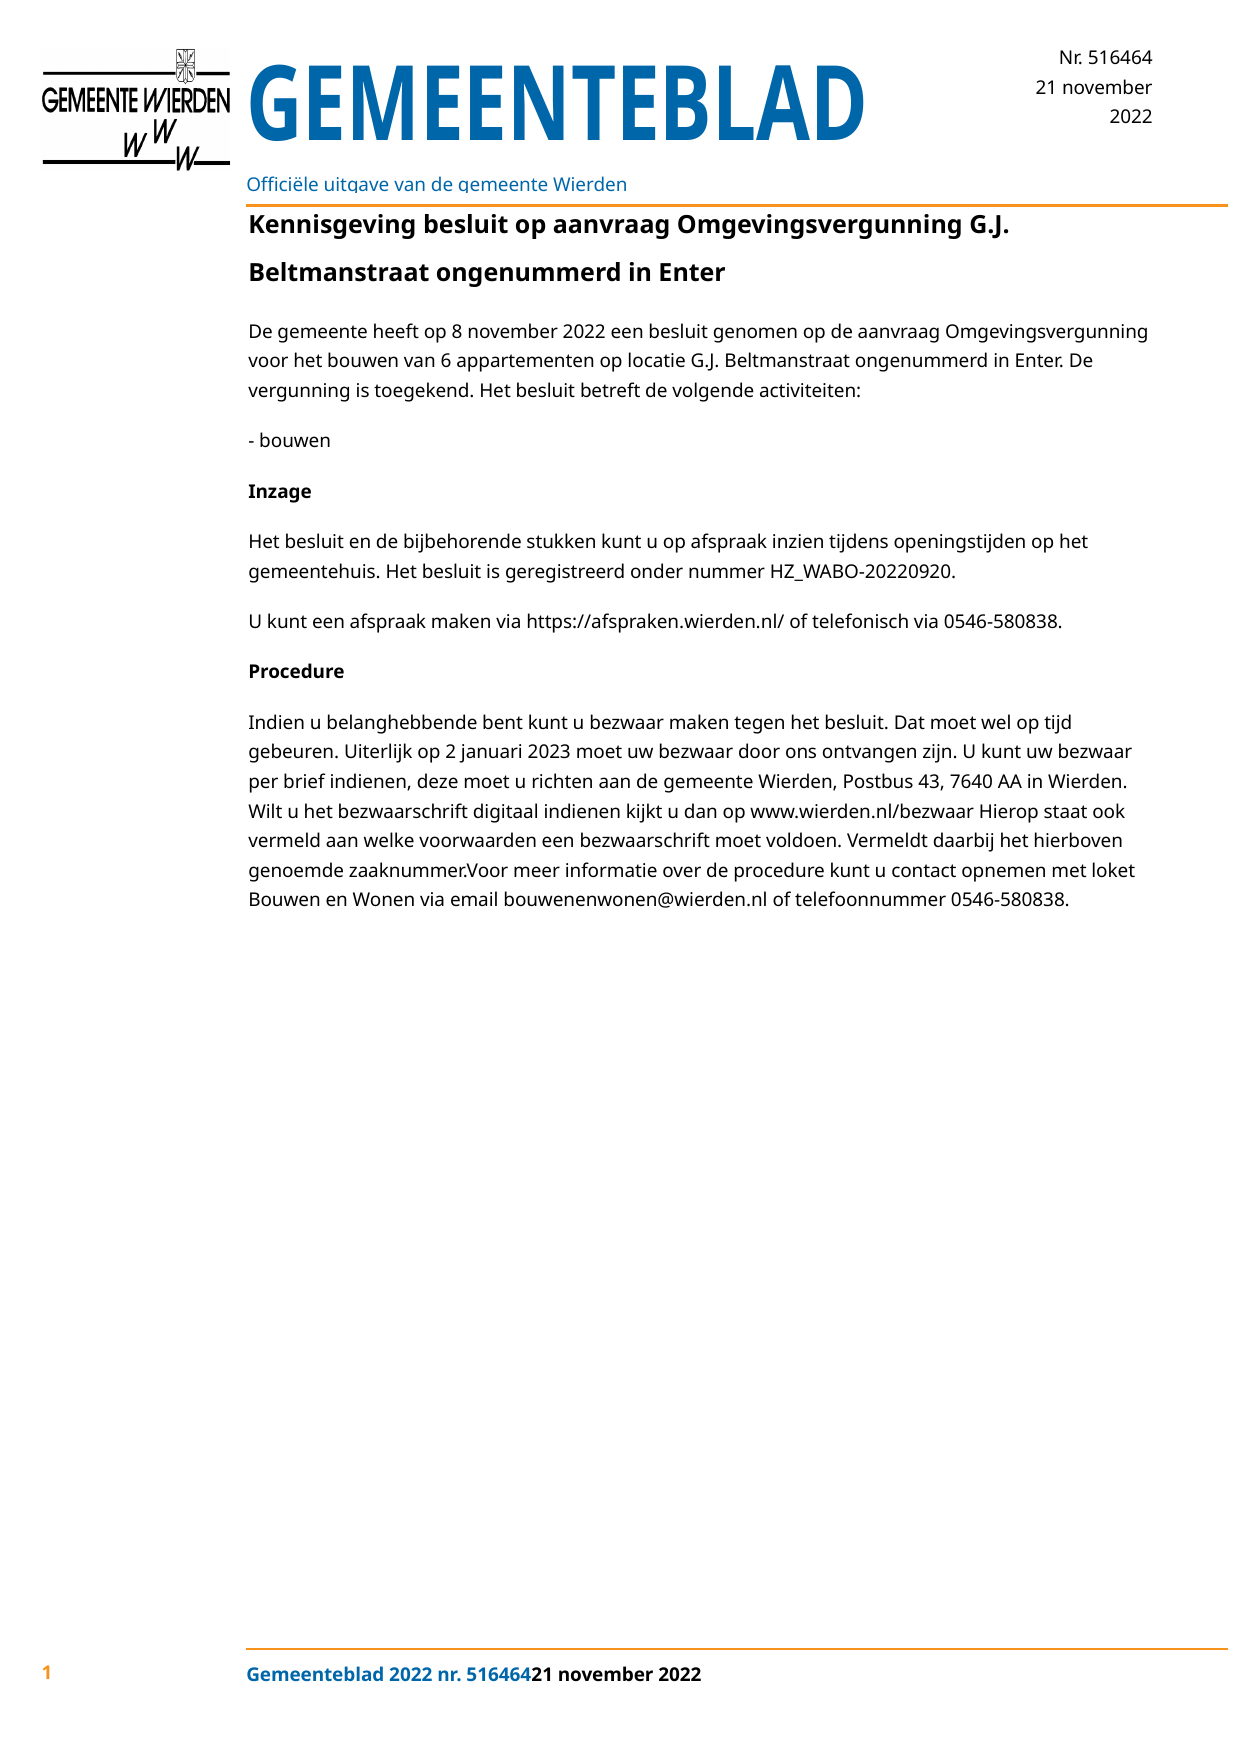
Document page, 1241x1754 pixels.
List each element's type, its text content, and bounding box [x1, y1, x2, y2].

text Inzage [248, 478, 1152, 504]
text Procedure [248, 659, 1152, 684]
text U kunt een afspraak maken via https://afspraken.wierden.nl/ of telefonisch via 0546-580838. [248, 608, 1152, 634]
text Indien u belanghebbende bent kunt u bezwaar maken tegen het besluit. Dat moet wel op tijd gebeuren. Uiterlijk op 2 januari 2023 moet uw bezwaar door ons ontvangen zijn. U kunt uw bezwaar per brief indienen, deze moet u richten aan de gemeente Wierden, Postbus 43, 7640 AA in Wierden. Wilt u het bezwaarschrift digitaal indienen kijkt u dan op www.wierden.nl/bezwaar Hierop staat ook vermeld aan welke voorwaarden een bezwaarschrift moet voldoen. Vermeldt daarbij het hierboven genoemde zaaknummer.Voor meer informatie over de procedure kunt u contact opnemen met loket Bouwen en Wonen via email bouwenenwonen@wierden.nl of telefoonnummer 0546-580838. [248, 709, 1152, 912]
text Het besluit en de bijbehorende stukken kunt u op afspraak inzien tijdens openingstijden op het gemeentehuis. Het besluit is geregistreerd onder nummer HZ_WABO-20220920. [248, 528, 1152, 584]
picture [41, 47, 231, 172]
text - bouwen [248, 427, 1152, 453]
text De gemeente heeft op 8 november 2022 een besluit genomen op de aanvraag Omgevingsvergunning voor het bouwen van 6 appartementen op locatie G.J. Beltmanstraat ongenummerd in Enter. De vergunning is toegekend. Het besluit betreft de volgende activiteiten: [248, 318, 1152, 403]
text Kennisgeving besluit op aanvraag Omgevingsvergunning G.J. Beltmanstraat ongenummerd in Enter [248, 207, 1152, 288]
